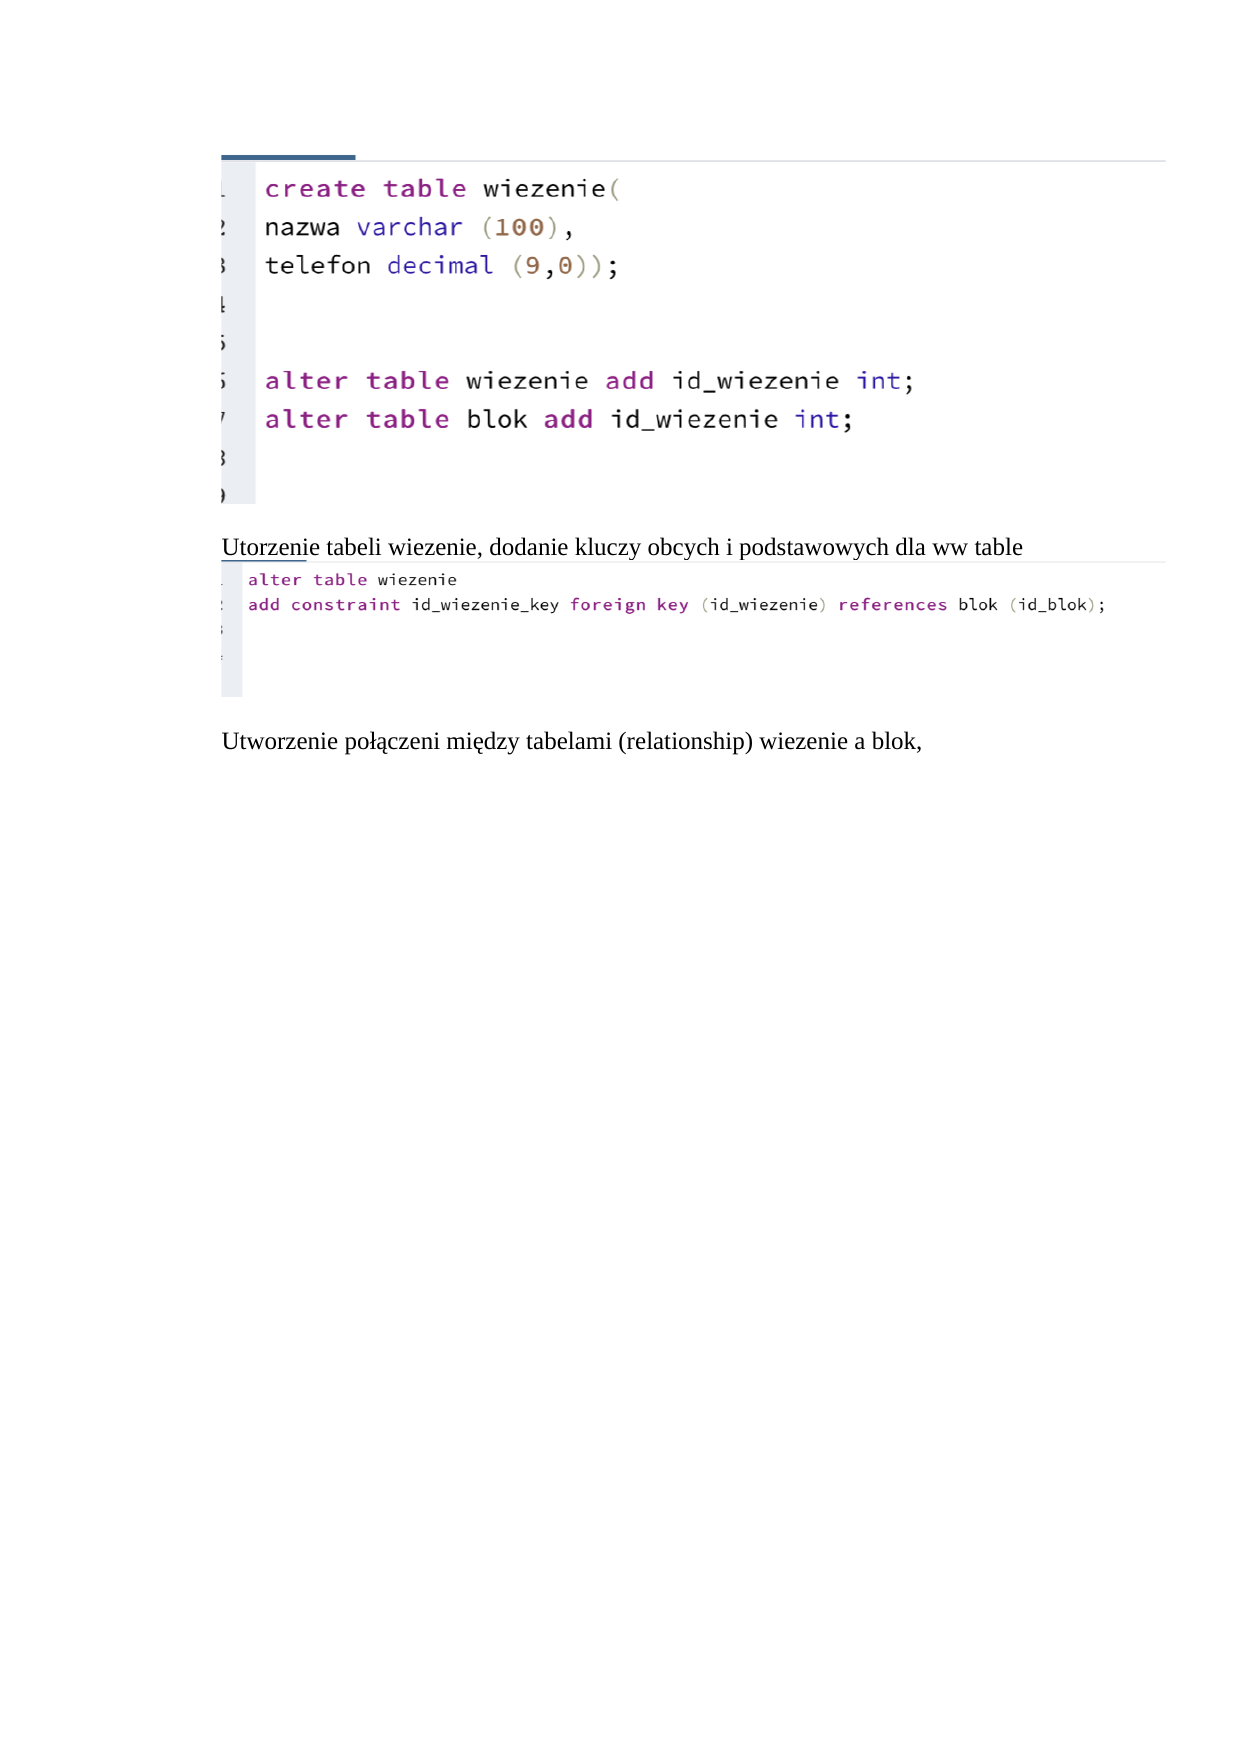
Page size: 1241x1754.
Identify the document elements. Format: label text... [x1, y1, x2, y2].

picture [221, 560, 1166, 697]
picture [221, 147, 1166, 504]
text Utorzenie tabeli wiezenie, dodanie kluczy obcych i podstawowych dla ww table [148, 532, 1093, 561]
text Utworzenie połączeni między tabelami (relationship) wiezenie a blok, [148, 726, 1093, 754]
